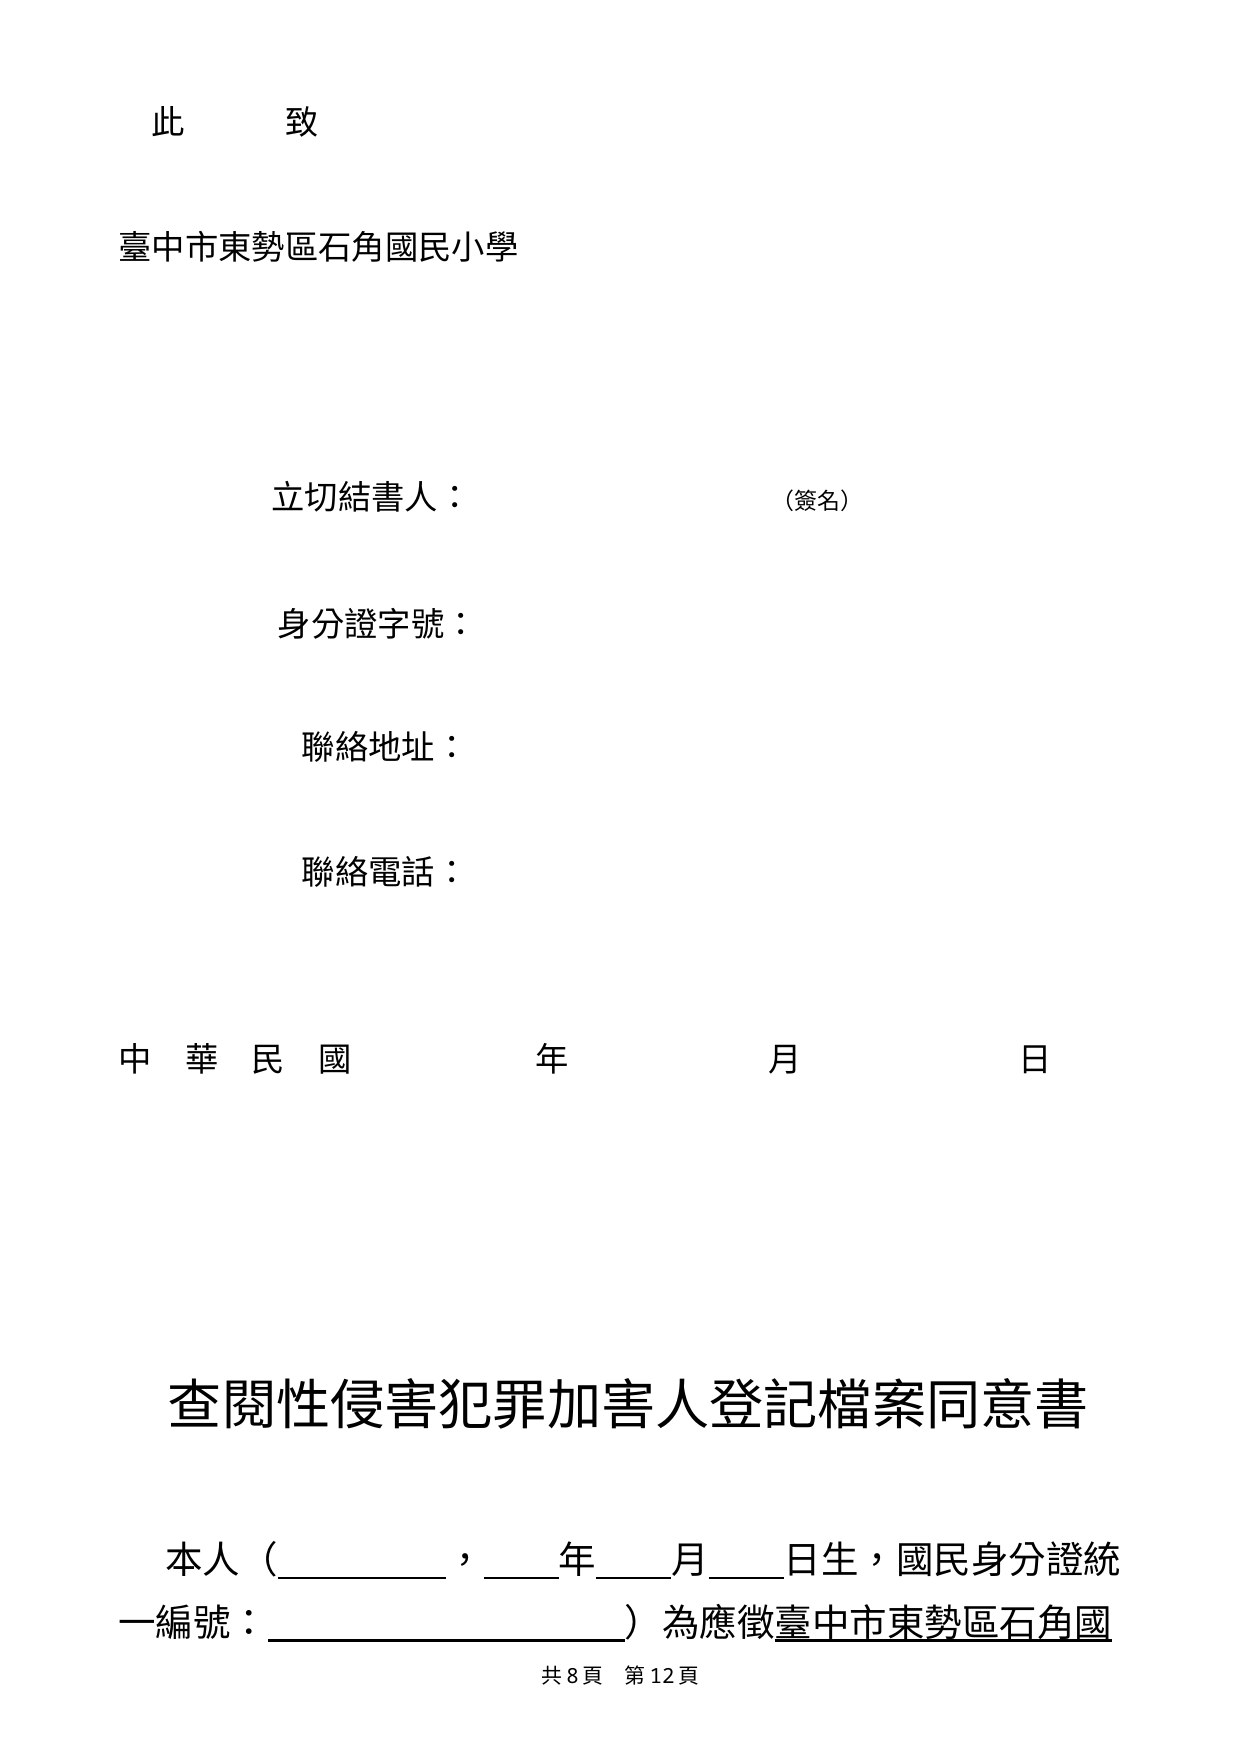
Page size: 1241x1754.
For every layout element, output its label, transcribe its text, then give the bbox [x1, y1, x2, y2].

text 臺中市東勢區石角國民小學 [118, 203, 1122, 266]
text 本人（ ， 年 月 日生，國民身分證統一編號： ）為應徵臺中市東勢區石角國 [118, 1516, 1122, 1641]
text 聯絡電話： [118, 828, 1122, 891]
text 身分證字號： [118, 578, 1122, 641]
text 聯絡地址： [118, 703, 1122, 766]
text 查閱性侵害犯罪加害人登記檔案同意書 [118, 1328, 1138, 1453]
text 中 華 民 國 年 月 日 [118, 1016, 1122, 1078]
text 立切結書人： （簽名） [118, 453, 1122, 516]
text 此 致 [118, 78, 1122, 141]
